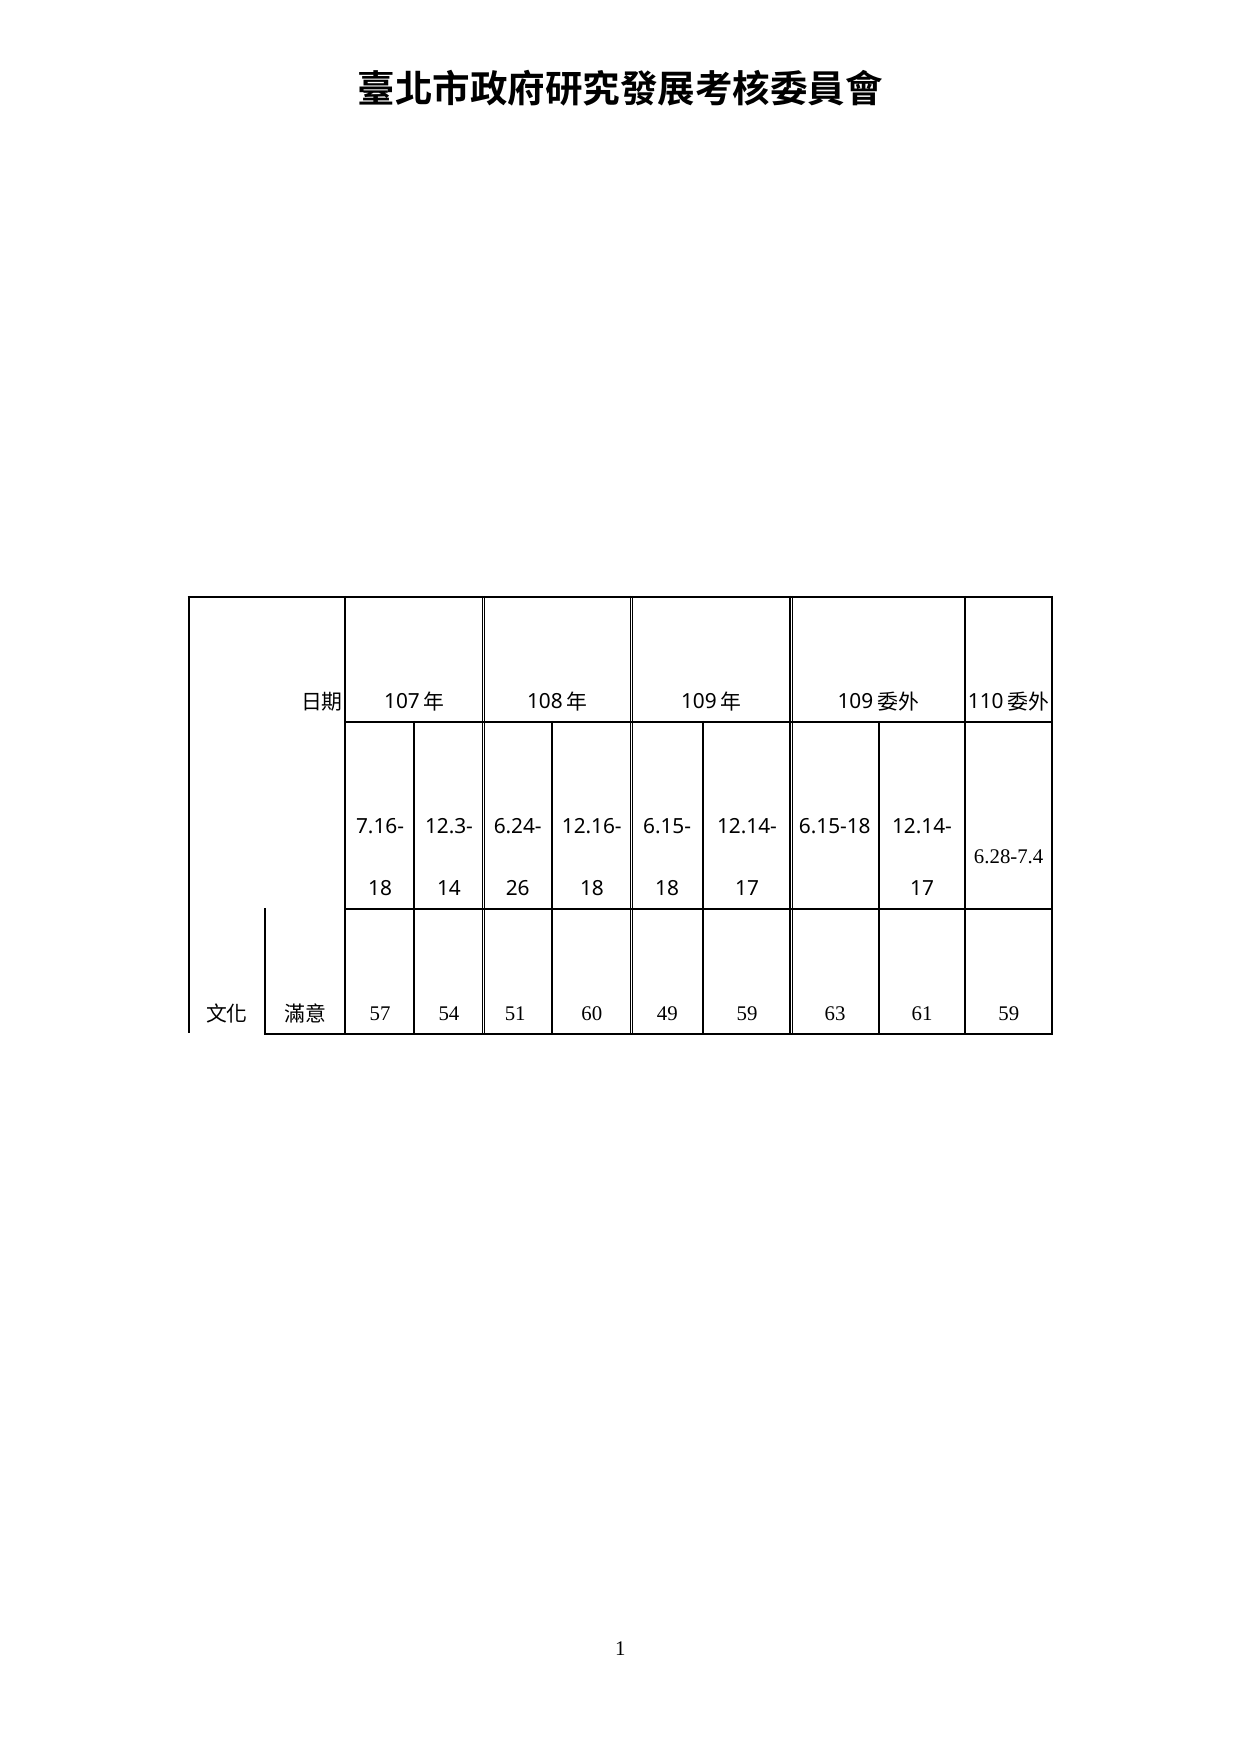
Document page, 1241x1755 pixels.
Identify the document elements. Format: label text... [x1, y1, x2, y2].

table_cell 6.15-18 [633, 723, 702, 908]
table_cell 文化 [190, 908, 264, 1033]
table_header 108年 [485, 598, 630, 721]
table_cell 54 [415, 910, 482, 1033]
table_cell 61 [880, 910, 964, 1033]
table_cell 59 [704, 910, 789, 1033]
table_cell 59 [966, 910, 1051, 1033]
table_cell 6.15-18 [793, 723, 878, 908]
table_header 109委外 [793, 598, 964, 721]
table_cell 滿意 [266, 908, 344, 1033]
table_cell 63 [793, 910, 878, 1033]
table_cell 12.14-17 [880, 723, 964, 908]
table_cell 12.16-18 [553, 723, 630, 908]
table_cell 6.28-7.4 [966, 723, 1051, 908]
table_header 日期 [190, 598, 344, 908]
table_cell 6.24-26 [485, 723, 551, 908]
table_cell 12.14-17 [704, 723, 789, 908]
table_header 109年 [633, 598, 789, 721]
table_cell 60 [553, 910, 630, 1033]
table_cell 49 [633, 910, 702, 1033]
table_cell 7.16-18 [346, 723, 413, 908]
table_cell 12.3-14 [415, 723, 482, 908]
table_header 110委外 [966, 598, 1051, 721]
table_header 107年 [346, 598, 482, 721]
table_cell 51 [485, 910, 551, 1033]
table_cell 57 [346, 910, 413, 1033]
